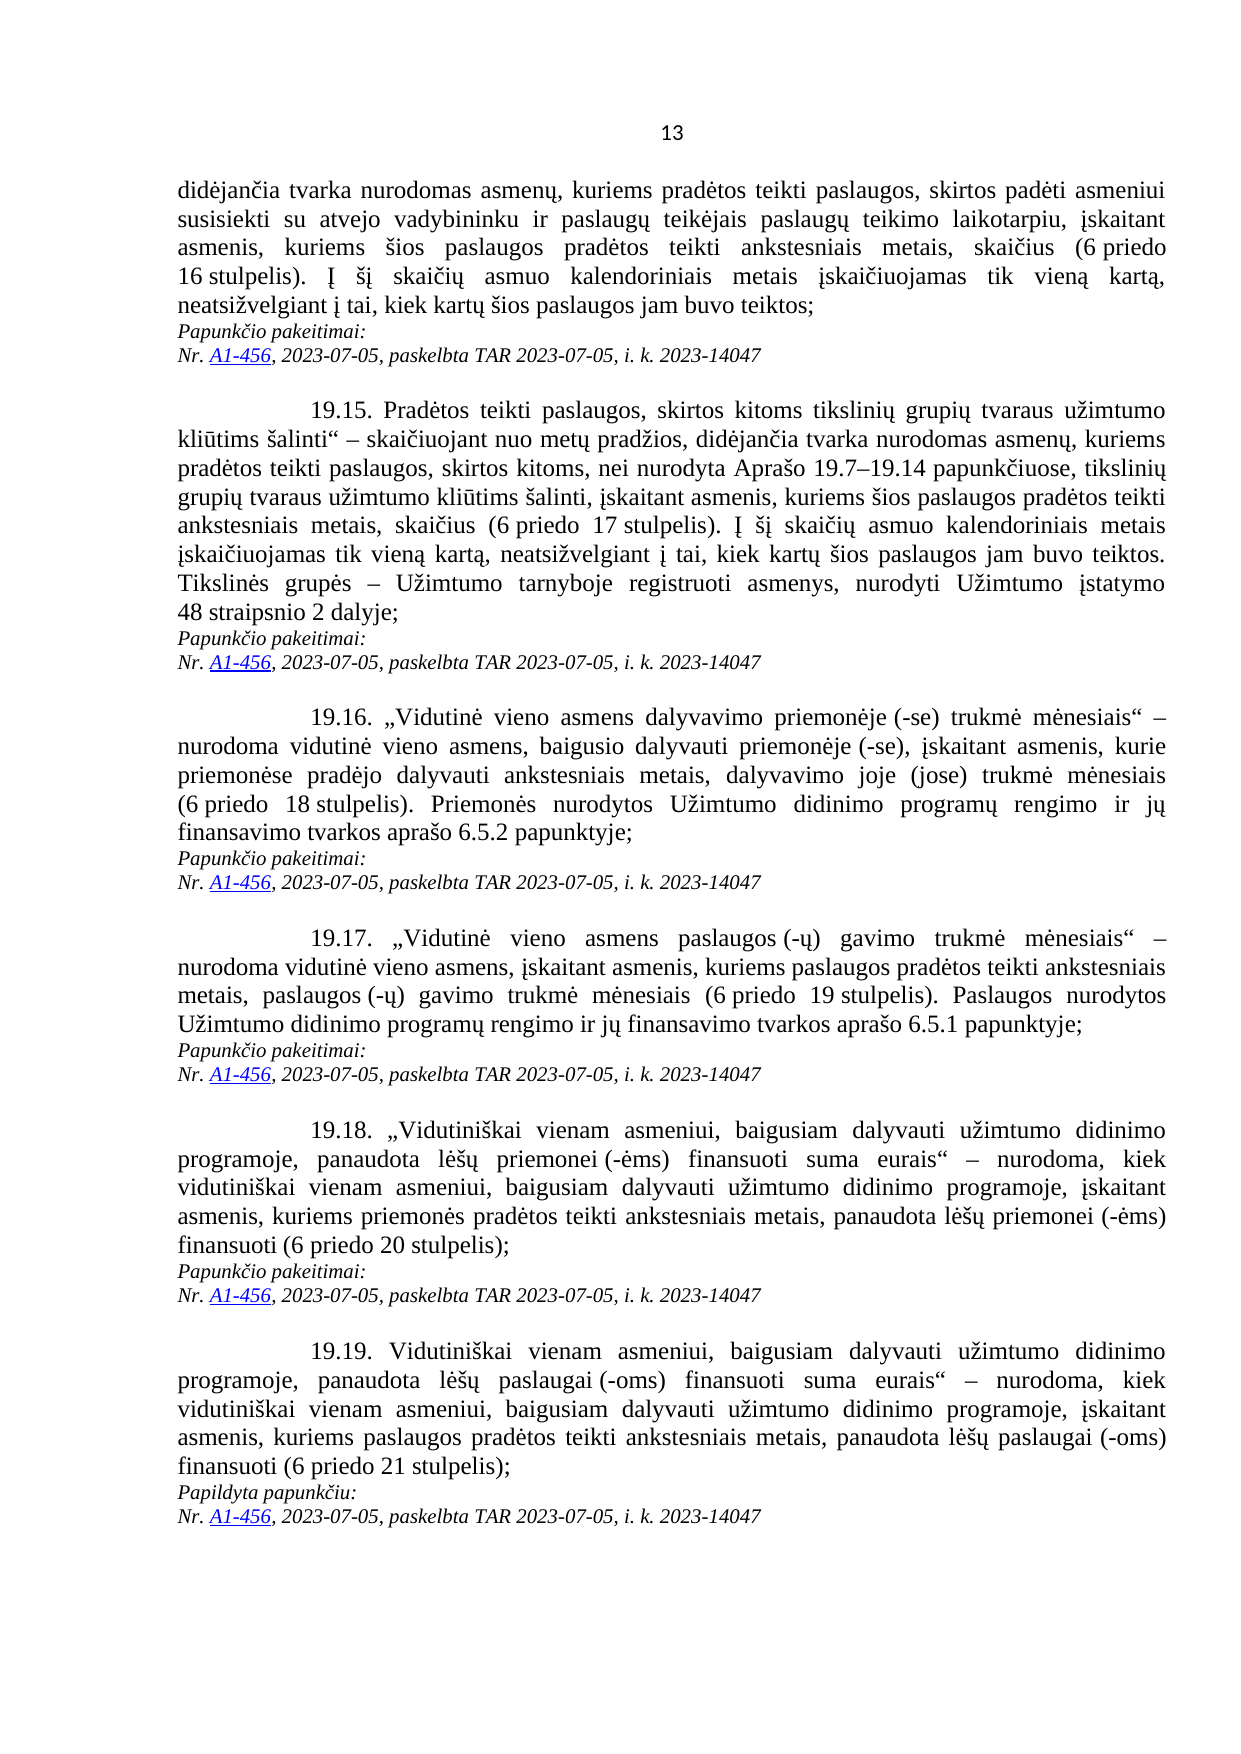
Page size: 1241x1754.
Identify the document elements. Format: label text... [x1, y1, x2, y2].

text Nr. A1-456, 2023-07-05, paskelbta TAR 2023-07-05, i. k. 2023-14047 [177, 1283, 1166, 1307]
text 19.19. Vidutiniškai vienam asmeniui, baigusiam dalyvauti užimtumo didinimo programoje, panaudota lėšų paslaugai (-oms) finansuoti suma eurais“ – nurodoma, kiek vidutiniškai vienam asmeniui, baigusiam dalyvauti užimtumo didinimo programoje, įskaitant asmenis, kuriems paslaugos pradėtos teikti ankstesniais metais, panaudota lėšų paslaugai (-oms) finansuoti (6 priedo 21 stulpelis); [177, 1336, 1166, 1480]
text Papunkčio pakeitimai: [177, 626, 1166, 649]
text Papunkčio pakeitimai: [177, 319, 1166, 343]
text Nr. A1-456, 2023-07-05, paskelbta TAR 2023-07-05, i. k. 2023-14047 [177, 1062, 1166, 1086]
text Nr. A1-456, 2023-07-05, paskelbta TAR 2023-07-05, i. k. 2023-14047 [177, 870, 1166, 894]
text 19.18. „Vidutiniškai vienam asmeniui, baigusiam dalyvauti užimtumo didinimo programoje, panaudota lėšų priemonei (-ėms) finansuoti suma eurais“ – nurodoma, kiek vidutiniškai vienam asmeniui, baigusiam dalyvauti užimtumo didinimo programoje, įskaitant asmenis, kuriems priemonės pradėtos teikti ankstesniais metais, panaudota lėšų priemonei (-ėms) finansuoti (6 priedo 20 stulpelis); [177, 1115, 1166, 1259]
text 19.15. Pradėtos teikti paslaugos, skirtos kitoms tikslinių grupių tvaraus užimtumo kliūtims šalinti“ – skaičiuojant nuo metų pradžios, didėjančia tvarka nurodomas asmenų, kuriems pradėtos teikti paslaugos, skirtos kitoms, nei nurodyta Aprašo 19.7–19.14 papunkčiuose, tikslinių grupių tvaraus užimtumo kliūtims šalinti, įskaitant asmenis, kuriems šios paslaugos pradėtos teikti ankstesniais metais, skaičius (6 priedo 17 stulpelis). Į šį skaičių asmuo kalendoriniais metais įskaičiuojamas tik vieną kartą, neatsižvelgiant į tai, kiek kartų šios paslaugos jam buvo teiktos. Tikslinės grupės – Užimtumo tarnyboje registruoti asmenys, nurodyti Užimtumo įstatymo 48 straipsnio 2 dalyje; [177, 396, 1166, 626]
text didėjančia tvarka nurodomas asmenų, kuriems pradėtos teikti paslaugos, skirtos padėti asmeniui susisiekti su atvejo vadybininku ir paslaugų teikėjais paslaugų teikimo laikotarpiu, įskaitant asmenis, kuriems šios paslaugos pradėtos teikti ankstesniais metais, skaičius (6 priedo 16 stulpelis). Į šį skaičių asmuo kalendoriniais metais įskaičiuojamas tik vieną kartą, neatsižvelgiant į tai, kiek kartų šios paslaugos jam buvo teiktos; [177, 175, 1166, 319]
text Nr. A1-456, 2023-07-05, paskelbta TAR 2023-07-05, i. k. 2023-14047 [177, 1504, 1166, 1528]
text Papunkčio pakeitimai: [177, 846, 1166, 870]
text Papunkčio pakeitimai: [177, 1038, 1166, 1062]
text Papunkčio pakeitimai: [177, 1259, 1166, 1283]
text Nr. A1-456, 2023-07-05, paskelbta TAR 2023-07-05, i. k. 2023-14047 [177, 343, 1166, 367]
text Papildyta papunkčiu: [177, 1480, 1166, 1504]
text 19.17. „Vidutinė vieno asmens paslaugos (-ų) gavimo trukmė mėnesiais“ – nurodoma vidutinė vieno asmens, įskaitant asmenis, kuriems paslaugos pradėtos teikti ankstesniais metais, paslaugos (-ų) gavimo trukmė mėnesiais (6 priedo 19 stulpelis). Paslaugos nurodytos Užimtumo didinimo programų rengimo ir jų finansavimo tvarkos aprašo 6.5.1 papunktyje; [177, 923, 1166, 1038]
text Nr. A1-456, 2023-07-05, paskelbta TAR 2023-07-05, i. k. 2023-14047 [177, 649, 1166, 674]
text 19.16. „Vidutinė vieno asmens dalyvavimo priemonėje (-se) trukmė mėnesiais“ – nurodoma vidutinė vieno asmens, baigusio dalyvauti priemonėje (-se), įskaitant asmenis, kurie priemonėse pradėjo dalyvauti ankstesniais metais, dalyvavimo joje (jose) trukmė mėnesiais (6 priedo 18 stulpelis). Priemonės nurodytos Užimtumo didinimo programų rengimo ir jų finansavimo tvarkos aprašo 6.5.2 papunktyje; [177, 702, 1166, 846]
